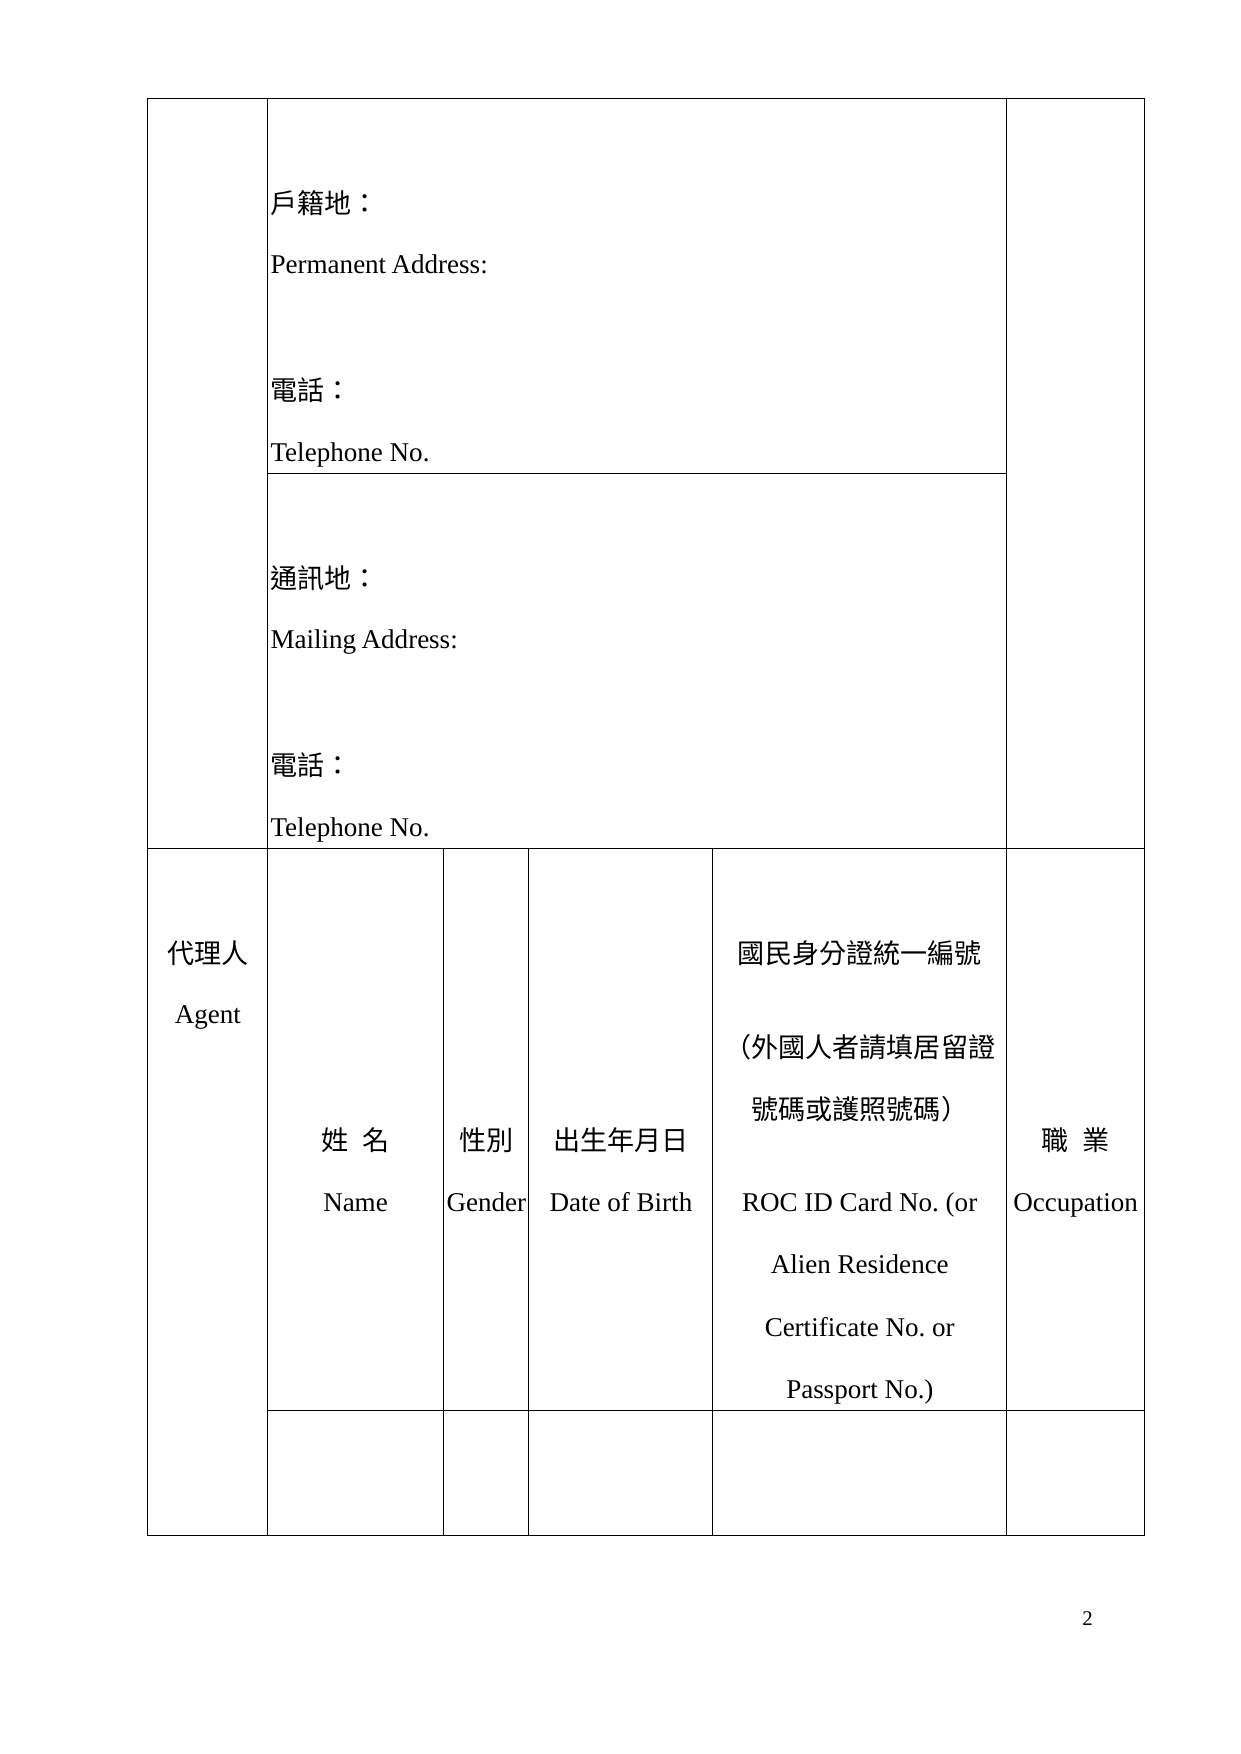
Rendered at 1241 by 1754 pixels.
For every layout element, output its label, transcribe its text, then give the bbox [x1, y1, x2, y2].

table_cell 國民身分證統一編號 （外國人者請填居留證號碼或護照號碼） ROC ID Card No. (or Alien Residence Certificate No. or Passport No.) [713, 849, 1006, 1410]
table_cell [1007, 1411, 1144, 1535]
table_cell [268, 1411, 443, 1535]
table_cell [444, 1411, 528, 1535]
table_cell 通訊地： Mailing Address: 電話： Telephone No. [268, 474, 1006, 847]
table_cell [1007, 99, 1144, 847]
table_cell [713, 1411, 1006, 1535]
table_cell [529, 1411, 712, 1535]
table_cell 戶籍地： Permanent Address: 電話： Telephone No. [268, 99, 1006, 472]
table_cell 代理人Agent [148, 849, 267, 1535]
table_cell [148, 99, 267, 847]
table_cell 姓 名 Name [268, 849, 443, 1410]
table_cell 職 業Occupation [1007, 849, 1144, 1410]
table_cell 性別Gender [444, 849, 528, 1410]
table_cell 出生年月日Date of Birth [529, 849, 712, 1410]
